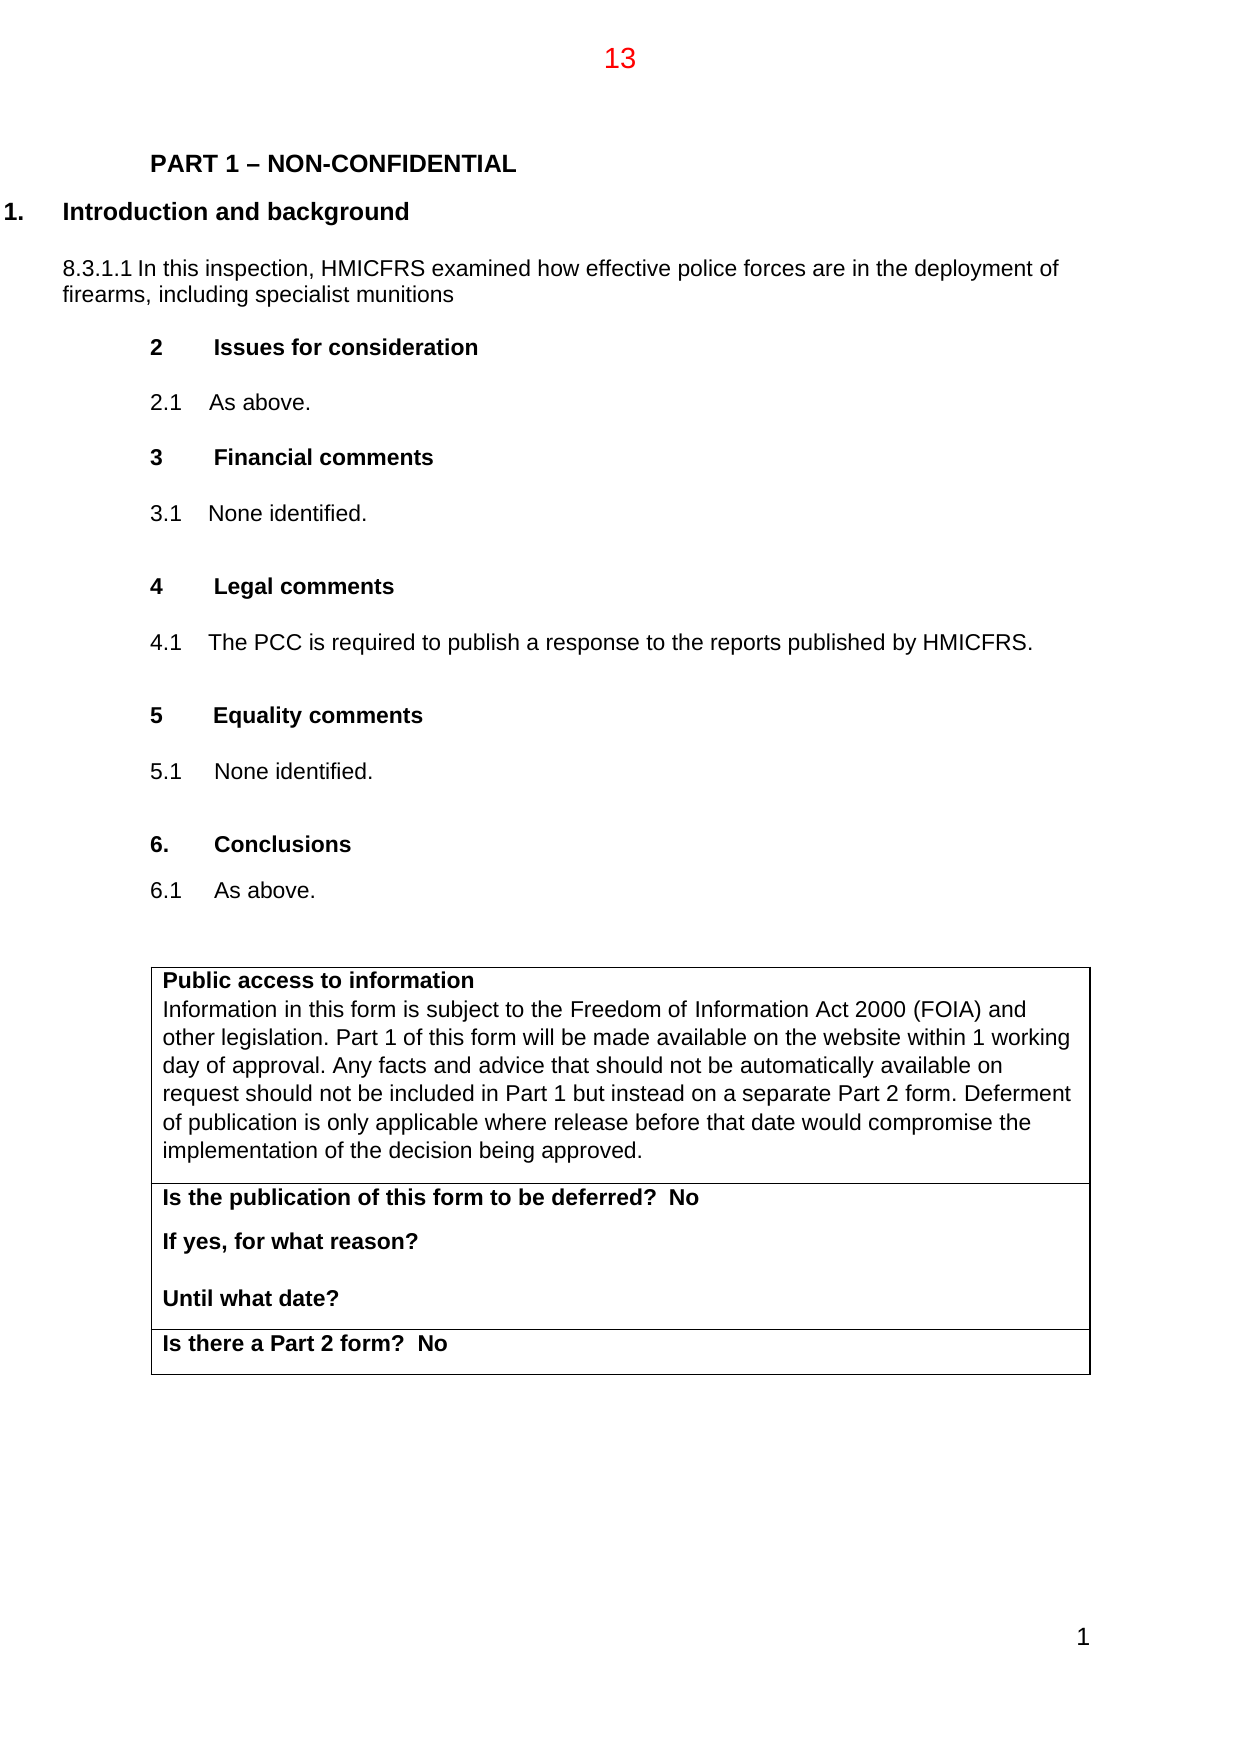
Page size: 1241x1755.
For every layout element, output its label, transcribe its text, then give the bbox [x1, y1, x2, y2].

list None identified. [150, 499, 1178, 526]
subtitle PART 1 – NON-CONFIDENTIAL [150, 149, 1178, 178]
list As above. [150, 877, 1178, 903]
table_cell Is there a Part 2 form? No [152, 1330, 1089, 1374]
table_cell Is the publication of this form to be deferred? No If yes, for what reason? Until what date? [152, 1184, 1089, 1329]
list Legal comments [150, 573, 1178, 599]
list Conclusions [150, 831, 1178, 857]
list Issues for consideration [150, 333, 1178, 360]
list Financial comments [150, 444, 1178, 470]
subtitle Introduction and background [3, 197, 1178, 225]
list None identified. [150, 758, 1178, 784]
list In this inspection, HMICFRS examined how effective police forces are in the deployment of firearms, including specialist munitions [62, 255, 1084, 308]
list The PCC is required to publish a response to the reports published by HMICFRS. [150, 629, 1178, 655]
table_header Public access to information Information in this form is subject to the Freedom of Information Act 2000 (FOIA) and other legislation. Part 1 of this form will be made available on the website within 1 working day of approval. Any facts and advice that should not be automatically available on request should not be included in Part 1 but instead on a separate Part 2 form. Deferment of publication is only applicable where release before that date would compromise the implementation of the decision being approved. [152, 968, 1089, 1182]
list As above. [150, 389, 1178, 415]
list Equality comments [150, 702, 1178, 728]
